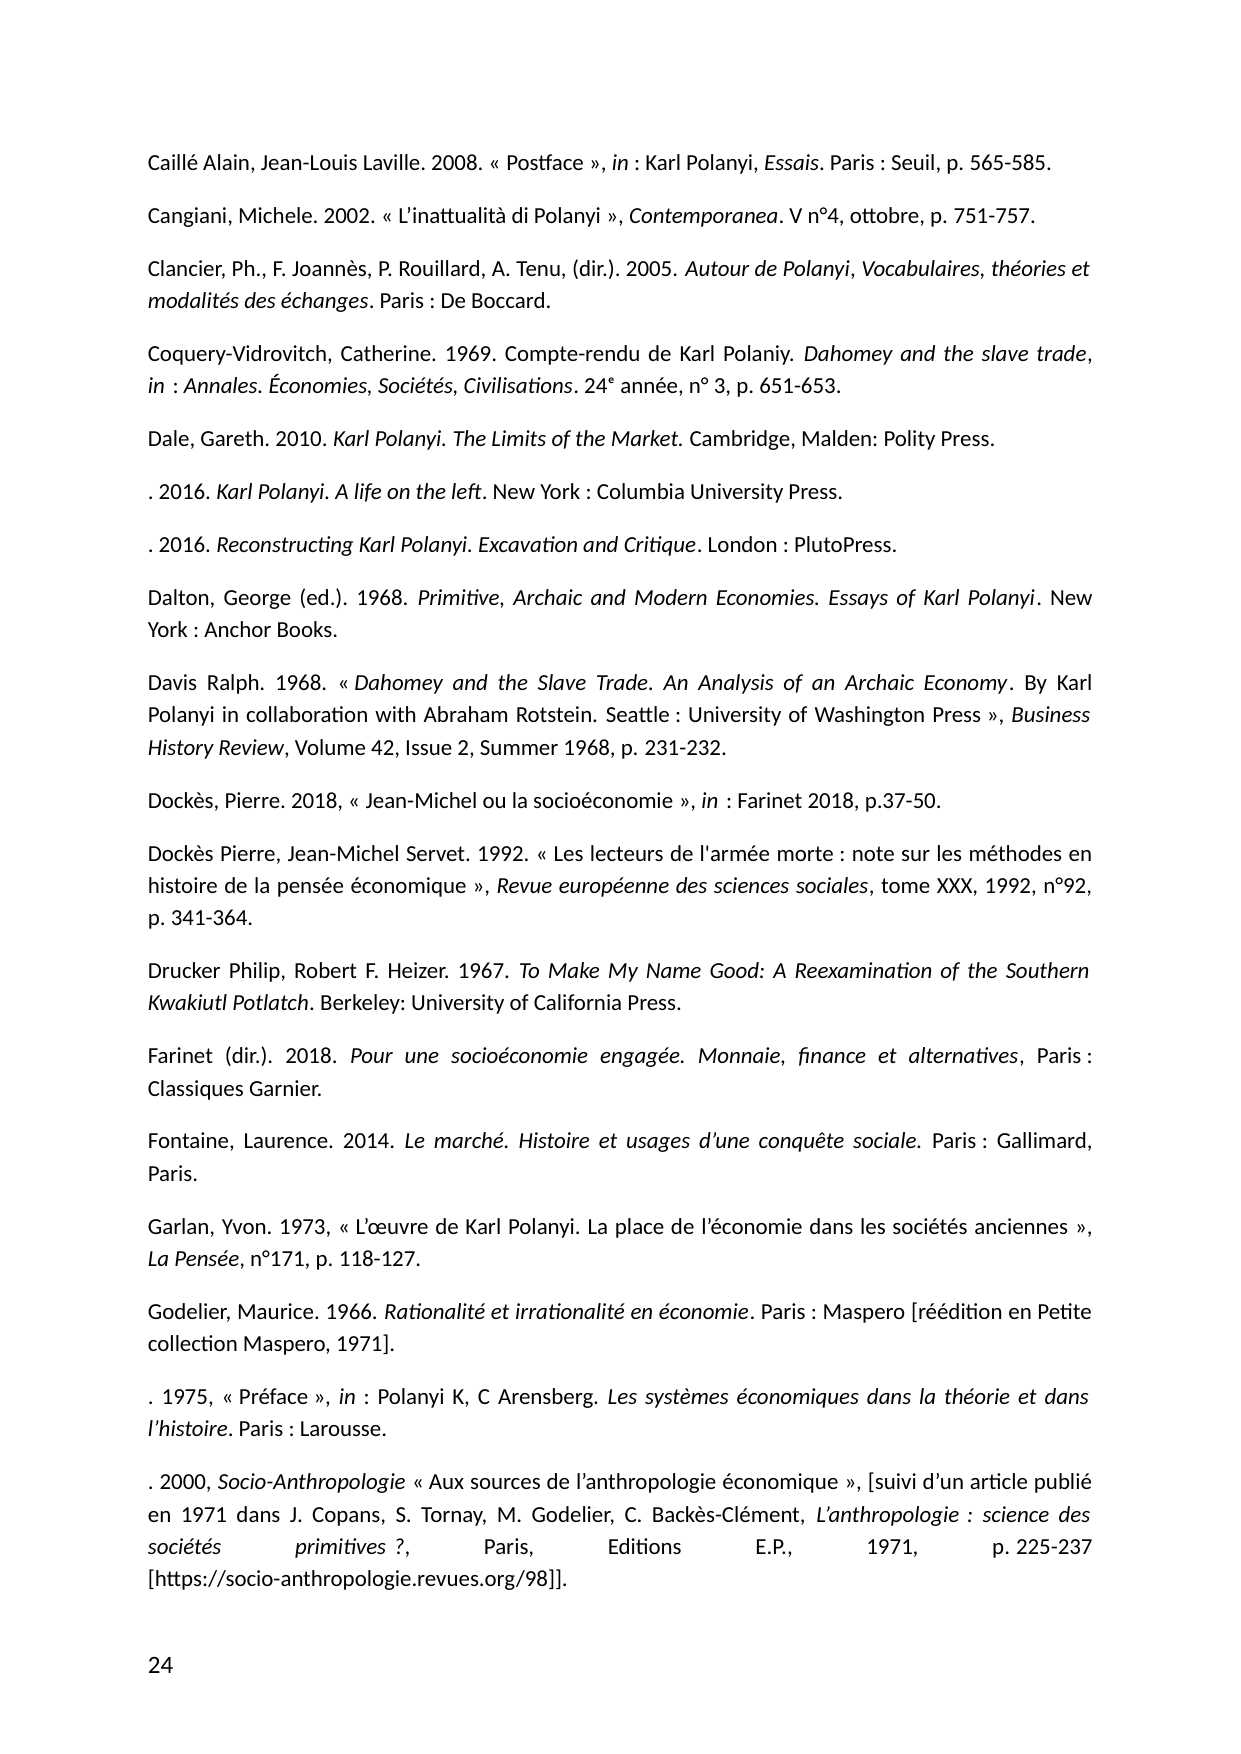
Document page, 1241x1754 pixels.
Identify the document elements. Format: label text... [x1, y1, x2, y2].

text . 1975, « Préface », in : Polanyi K, C Arensberg. Les systèmes économiques dans la théorie et dans l’histoire. Paris : Larousse. [148, 1382, 1092, 1442]
text Dockès, Pierre. 2018, « Jean-Michel ou la socioéconomie », in : Farinet 2018, p.37-50. [148, 786, 1092, 814]
text Clancier, Ph., F. Joannès, P. Rouillard, A. Tenu, (dir.). 2005. Autour de Polanyi, Vocabulaires, théories et modalités des échanges. Paris : De Boccard. [148, 254, 1092, 314]
text Cangiani, Michele. 2002. « L’inattualità di Polanyi », Contemporanea. V n°4, ottobre, p. 751-757. [148, 201, 1092, 229]
text Dalton, George (ed.). 1968. Primitive, Archaic and Modern Economies. Essays of Karl Polanyi. New York : Anchor Books. [148, 583, 1092, 643]
text . 2016. Karl Polanyi. A life on the left. New York : Columbia University Press. [148, 477, 1092, 505]
text Garlan, Yvon. 1973, « L’œuvre de Karl Polanyi. La place de l’économie dans les sociétés anciennes », La Pensée, n°171, p. 118-127. [148, 1212, 1092, 1272]
text Drucker Philip, Robert F. Heizer. 1967. To Make My Name Good: A Reexamination of the Southern Kwakiutl Potlatch. Berkeley: University of California Press. [148, 956, 1092, 1016]
text Dale, Gareth. 2010. Karl Polanyi. The Limits of the Market. Cambridge, Malden: Polity Press. [148, 424, 1092, 452]
text Caillé Alain, Jean-Louis Laville. 2008. « Postface », in : Karl Polanyi, Essais. Paris : Seuil, p. 565-585. [148, 148, 1092, 176]
text Fontaine, Laurence. 2014. Le marché. Histoire et usages d’une conquête sociale. Paris : Gallimard, Paris. [148, 1127, 1092, 1187]
text . 2016. Reconstructing Karl Polanyi. Excavation and Critique. London : PlutoPress. [148, 530, 1092, 558]
text Dockès Pierre, Jean-Michel Servet. 1992. « Les lecteurs de l'armée morte : note sur les méthodes en histoire de la pensée économique », Revue européenne des sciences sociales, tome XXX, 1992, n°92, p. 341-364. [148, 839, 1092, 931]
text Coquery-Vidrovitch, Catherine. 1969. Compte-rendu de Karl Polaniy. Dahomey and the slave trade, in : Annales. Économies, Sociétés, Civilisations. 24ᵉ année, n° 3, p. 651-653. [148, 339, 1092, 399]
text Davis Ralph. 1968. « Dahomey and the Slave Trade. An Analysis of an Archaic Economy. By Karl Polanyi in collaboration with Abraham Rotstein. Seattle : University of Washington Press », Business History Review, Volume 42, Issue 2, Summer 1968, p. 231-232. [148, 668, 1092, 761]
text Farinet (dir.). 2018. Pour une socioéconomie engagée. Monnaie, finance et alternatives, Paris : Classiques Garnier. [148, 1041, 1092, 1102]
text Godelier, Maurice. 1966. Rationalité et irrationalité en économie. Paris : Maspero [réédition en Petite collection Maspero, 1971]. [148, 1297, 1092, 1357]
text . 2000, Socio-Anthropologie « Aux sources de l’anthropologie économique », [suivi d’un article publié en 1971 dans J. Copans, S. Tornay, M. Godelier, C. Backès-Clément, L’anthropologie : science des sociétés primitives ?, Paris, Editions E.P., 1971, p. 225-237 [https://socio-anthropologie.revues.org/98]]. [148, 1467, 1092, 1592]
